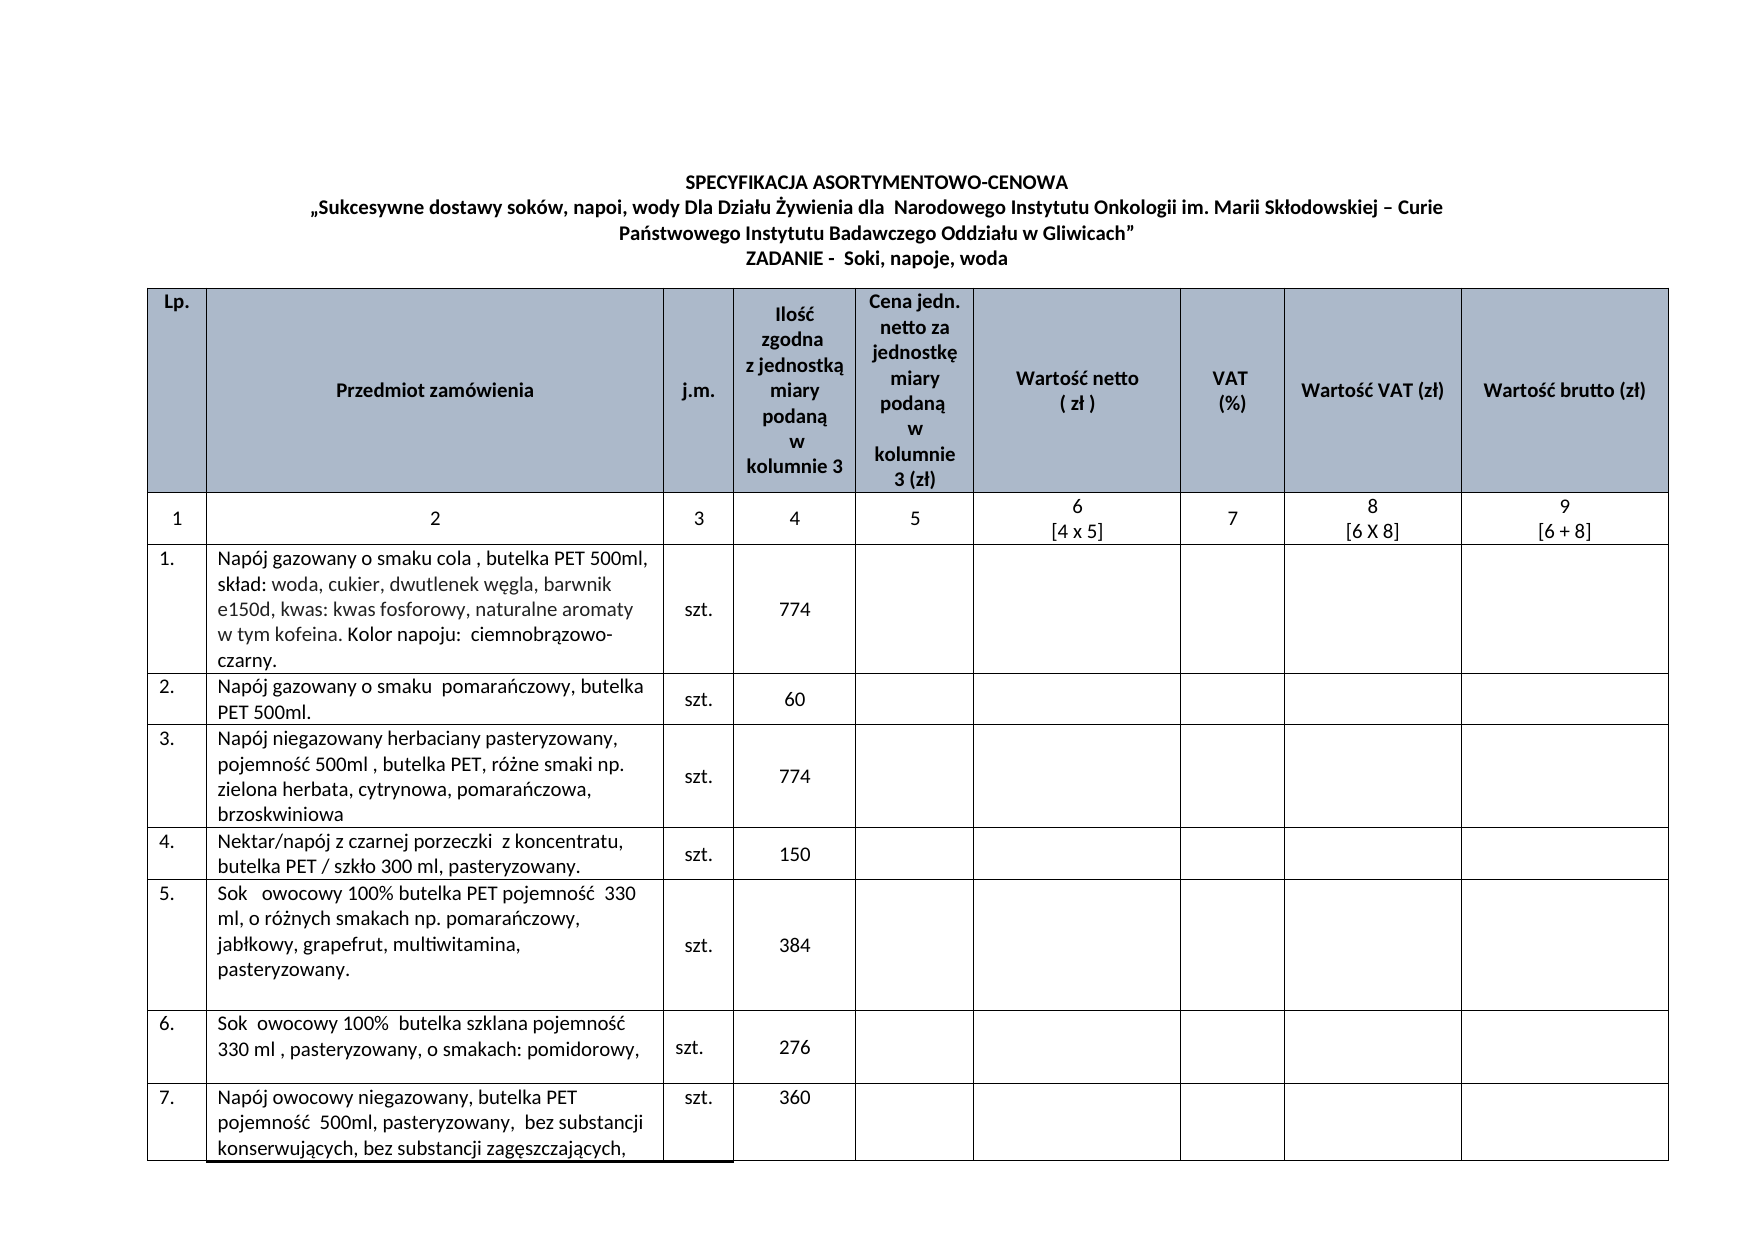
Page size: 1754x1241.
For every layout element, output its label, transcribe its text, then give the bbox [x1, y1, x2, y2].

table_header Lp. [148, 289, 206, 492]
table_cell 4. [148, 828, 206, 879]
table_header VAT (%) [1181, 289, 1284, 492]
text SPECYFIKACJA ASORTYMENTOWO-CENOWA [148, 169, 1606, 194]
table_cell 5. [148, 880, 206, 1009]
table_cell [1462, 1011, 1668, 1083]
table_cell 384 [734, 880, 855, 1009]
table_cell [1285, 1011, 1461, 1083]
table_header Cena jedn. netto za jednostkę miary podaną w kolumnie 3 (zł) [856, 289, 973, 492]
table_cell szt. [664, 880, 733, 1009]
table_cell [1285, 1084, 1461, 1160]
table_cell [974, 674, 1180, 724]
table_cell szt. [664, 674, 733, 724]
table_cell [974, 1011, 1180, 1083]
table_cell 5 [856, 493, 973, 544]
table_cell [1462, 674, 1668, 724]
table_cell 3 [664, 493, 733, 544]
table_cell szt. [664, 725, 733, 827]
table_cell 1 [148, 493, 206, 544]
table_cell 774 [734, 725, 855, 827]
table_cell 2 [207, 493, 663, 544]
table_cell [974, 828, 1180, 879]
table_cell [856, 880, 973, 1009]
table_cell szt. [664, 1084, 733, 1160]
table_cell [856, 828, 973, 879]
table_cell [974, 880, 1180, 1009]
table_cell [856, 545, 973, 672]
table_cell [974, 545, 1180, 672]
table_cell Napój gazowany o smaku cola , butelka PET 500ml, skład: woda, cukier, dwutlenek węgla, barwnik e150d, kwas: kwas fosforowy, naturalne aromaty w tym kofeina. Kolor napoju: ciemnobrązowo- czarny. [207, 545, 663, 672]
table_cell 360 [734, 1084, 855, 1160]
table_cell 7. [148, 1084, 206, 1160]
table_cell 7 [1181, 493, 1284, 544]
table_cell 60 [734, 674, 855, 724]
table_cell szt. [664, 1011, 733, 1083]
text ZADANIE - Soki, napoje, woda [148, 245, 1606, 271]
table_cell 150 [734, 828, 855, 879]
table_cell [1181, 880, 1284, 1009]
table_cell [1285, 880, 1461, 1009]
table_cell szt. [664, 828, 733, 879]
table_cell Sok owocowy 100% butelka szklana pojemność 330 ml , pasteryzowany, o smakach: pomidorowy, [207, 1011, 663, 1083]
table_cell [1462, 828, 1668, 879]
table_cell [1181, 674, 1284, 724]
table_cell [974, 725, 1180, 827]
table_cell [1181, 545, 1284, 672]
table_cell [1462, 725, 1668, 827]
table_header Wartość netto ( zł ) [974, 289, 1180, 492]
table_cell [1181, 725, 1284, 827]
table_cell Napój niegazowany herbaciany pasteryzowany, pojemność 500ml , butelka PET, różne smaki np. zielona herbata, cytrynowa, pomarańczowa, brzoskwiniowa [207, 725, 663, 827]
text „Sukcesywne dostawy soków, napoi, wody Dla Działu Żywienia dla Narodowego Instytutu Onkologii im. Marii Skłodowskiej – Curie [148, 194, 1606, 220]
table_cell [1285, 674, 1461, 724]
table_cell [1285, 828, 1461, 879]
table_cell 6 [4 x 5] [974, 493, 1180, 544]
table_cell [1181, 1011, 1284, 1083]
table_cell [1462, 545, 1668, 672]
table_cell [1462, 880, 1668, 1009]
table_header Przedmiot zamówienia [207, 289, 663, 492]
table_cell Napój owocowy niegazowany, butelka PET pojemność 500ml, pasteryzowany, bez substancji konserwujących, bez substancji zagęszczających, [207, 1084, 663, 1160]
table_cell 3. [148, 725, 206, 827]
table_cell [1181, 828, 1284, 879]
table_cell [974, 1084, 1180, 1160]
table_header j.m. [664, 289, 733, 492]
table_cell 1. [148, 545, 206, 672]
table_header Wartość brutto (zł) [1462, 289, 1668, 492]
table_cell [856, 1084, 973, 1160]
table_cell [856, 725, 973, 827]
table_header Wartość VAT (zł) [1285, 289, 1461, 492]
table_cell [856, 1011, 973, 1083]
table_cell 276 [734, 1011, 855, 1083]
table_cell [856, 674, 973, 724]
table_cell Napój gazowany o smaku pomarańczowy, butelka PET 500ml. [207, 674, 663, 724]
table_cell 9 [6 + 8] [1462, 493, 1668, 544]
table_cell [1285, 545, 1461, 672]
table_cell [1462, 1084, 1668, 1160]
table_cell Nektar/napój z czarnej porzeczki z koncentratu, butelka PET / szkło 300 ml, pasteryzowany. [207, 828, 663, 879]
table_cell Sok owocowy 100% butelka PET pojemność 330 ml, o różnych smakach np. pomarańczowy, jabłkowy, grapefrut, multiwitamina, pasteryzowany. [207, 880, 663, 1009]
table_cell 8 [6 X 8] [1285, 493, 1461, 544]
text Państwowego Instytutu Badawczego Oddziału w Gliwicach” [148, 220, 1606, 245]
table_header Ilość zgodna z jednostką miary podaną w kolumnie 3 [734, 289, 855, 492]
table_cell 2. [148, 674, 206, 724]
table_cell 6. [148, 1011, 206, 1083]
table_cell 774 [734, 545, 855, 672]
table_cell [1285, 725, 1461, 827]
table_cell 4 [734, 493, 855, 544]
table_cell [1181, 1084, 1284, 1160]
table_cell szt. [664, 545, 733, 672]
